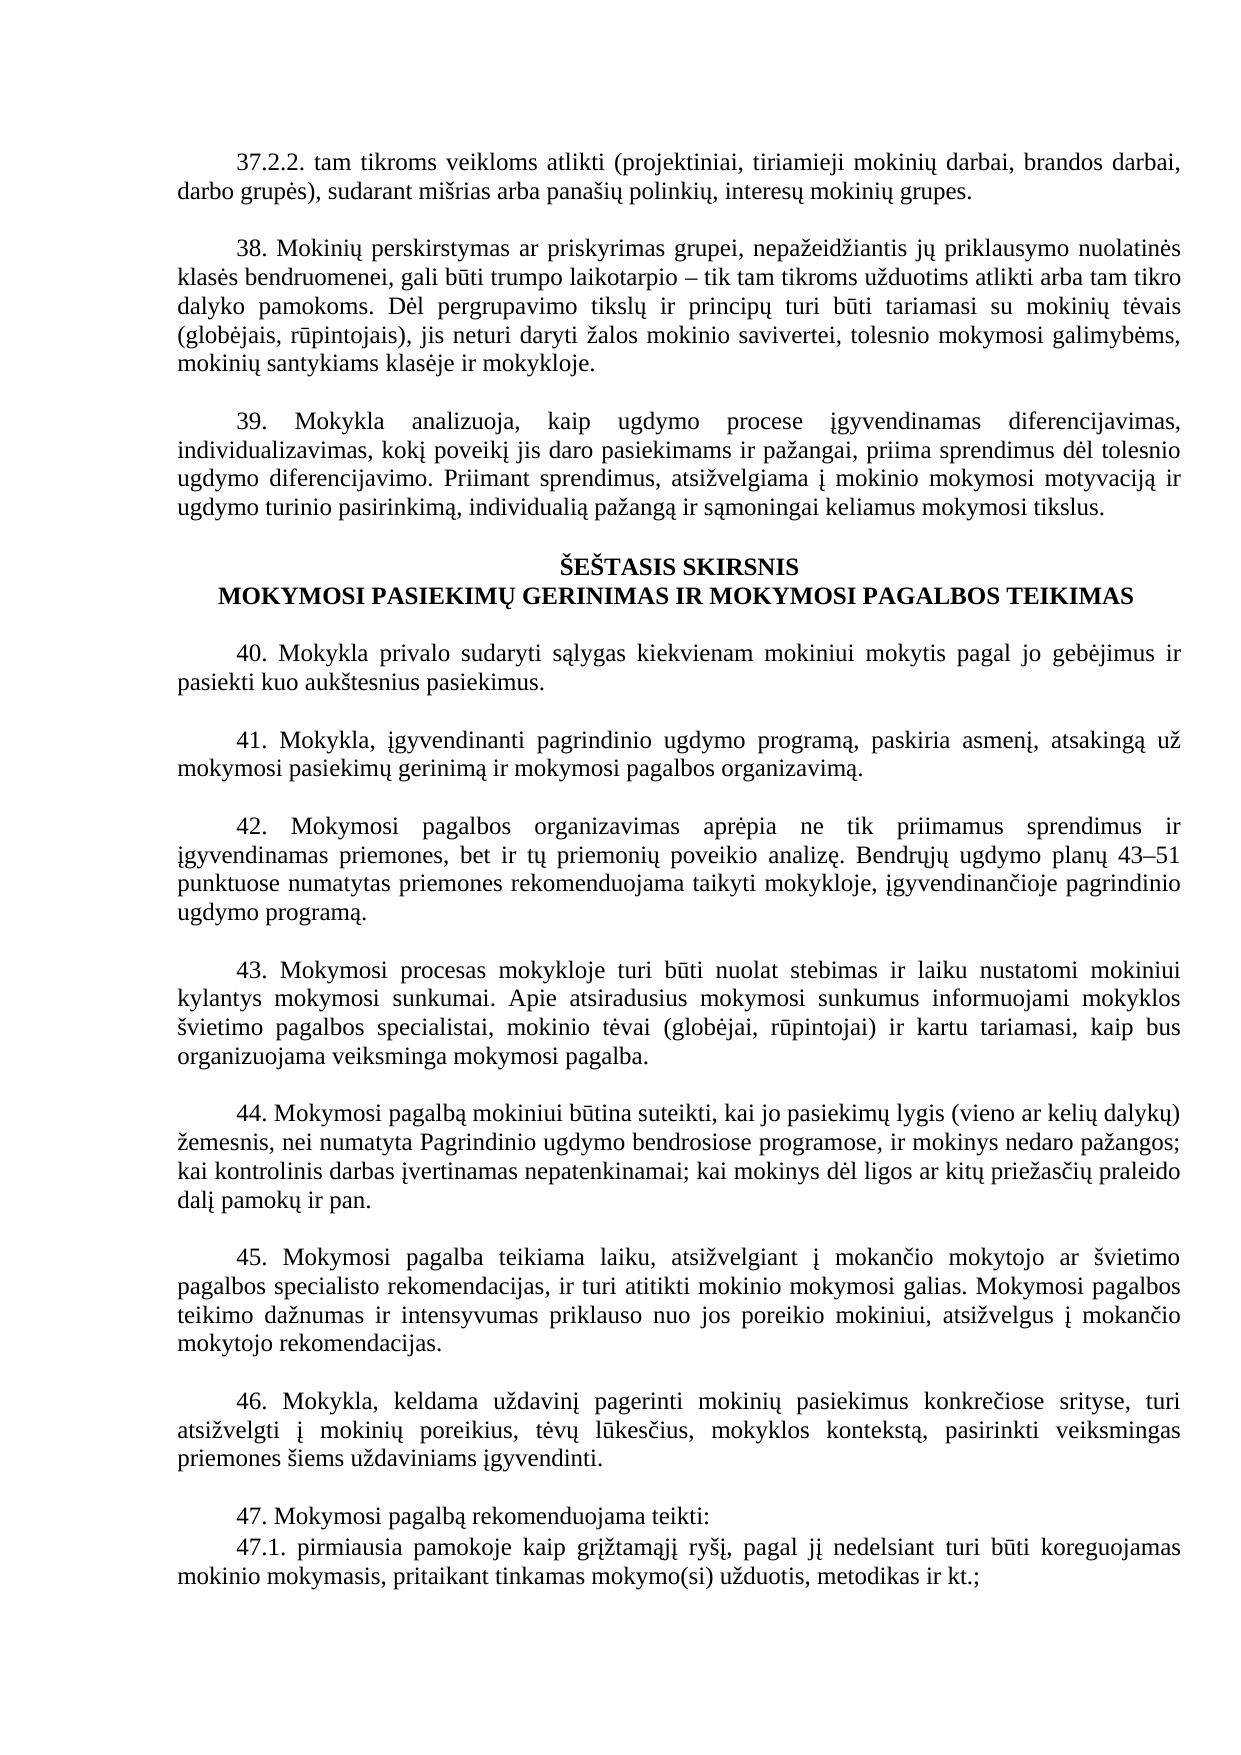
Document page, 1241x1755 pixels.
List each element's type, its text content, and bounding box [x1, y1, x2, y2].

text 42. Mokymosi pagalbos organizavimas aprėpia ne tik priimamus sprendimus ir įgyvendinamas priemones, bet ir tų priemonių poveikio analizę. Bendrųjų ugdymo planų 43–51 punktuose numatytas priemones rekomenduojama taikyti mokykloje, įgyvendinančioje pagrindinio ugdymo programą. [177, 811, 1182, 926]
text 47. Mokymosi pagalbą rekomenduojama teikti: [177, 1501, 1182, 1530]
text 39. Mokykla analizuoja, kaip ugdymo procese įgyvendinamas diferencijavimas, individualizavimas, kokį poveikį jis daro pasiekimams ir pažangai, priima sprendimus dėl tolesnio ugdymo diferencijavimo. Priimant sprendimus, atsižvelgiama į mokinio mokymosi motyvaciją ir ugdymo turinio pasirinkimą, individualią pažangą ir sąmoningai keliamus mokymosi tikslus. [177, 406, 1182, 521]
text 46. Mokykla, keldama uždavinį pagerinti mokinių pasiekimus konkrečiose srityse, turi atsižvelgti į mokinių poreikius, tėvų lūkesčius, mokyklos kontekstą, pasirinkti veiksmingas priemones šiems uždaviniams įgyvendinti. [177, 1386, 1182, 1472]
text 43. Mokymosi procesas mokykloje turi būti nuolat stebimas ir laiku nustatomi mokiniui kylantys mokymosi sunkumai. Apie atsiradusius mokymosi sunkumus informuojami mokyklos švietimo pagalbos specialistai, mokinio tėvai (globėjai, rūpintojai) ir kartu tariamasi, kaip bus organizuojama veiksminga mokymosi pagalba. [177, 955, 1182, 1070]
text 47.1. pirmiausia pamokoje kaip grįžtamąjį ryšį, pagal jį nedelsiant turi būti koreguojamas mokinio mokymasis, pritaikant tinkamas mokymo(si) užduotis, metodikas ir kt.; [177, 1532, 1182, 1589]
text 41. Mokykla, įgyvendinanti pagrindinio ugdymo programą, paskiria asmenį, atsakingą už mokymosi pasiekimų gerinimą ir mokymosi pagalbos organizavimą. [177, 725, 1182, 782]
text 37.2.2. tam tikroms veikloms atlikti (projektiniai, tiriamieji mokinių darbai, brandos darbai, darbo grupės), sudarant mišrias arba panašių polinkių, interesų mokinių grupes. [177, 147, 1182, 205]
text 38. Mokinių perskirstymas ar priskyrimas grupei, nepažeidžiantis jų priklausymo nuolatinės klasės bendruomenei, gali būti trumpo laikotarpio – tik tam tikroms užduotims atlikti arba tam tikro dalyko pamokoms. Dėl pergrupavimo tikslų ir principų turi būti tariamasi su mokinių tėvais (globėjais, rūpintojais), jis neturi daryti žalos mokinio savivertei, tolesnio mokymosi galimybėms, mokinių santykiams klasėje ir mokykloje. [177, 233, 1182, 377]
text ŠEŠTASIS SKIRSNIS [177, 552, 1182, 581]
text 40. Mokykla privalo sudaryti sąlygas kiekvienam mokiniui mokytis pagal jo gebėjimus ir pasiekti kuo aukštesnius pasiekimus. [177, 638, 1182, 696]
text 44. Mokymosi pagalbą mokiniui būtina suteikti, kai jo pasiekimų lygis (vieno ar kelių dalykų) žemesnis, nei numatyta Pagrindinio ugdymo bendrosiose programose, ir mokinys nedaro pažangos; kai kontrolinis darbas įvertinamas nepatenkinamai; kai mokinys dėl ligos ar kitų priežasčių praleido dalį pamokų ir pan. [177, 1098, 1182, 1213]
text 45. Mokymosi pagalba teikiama laiku, atsižvelgiant į mokančio mokytojo ar švietimo pagalbos specialisto rekomendacijas, ir turi atitikti mokinio mokymosi galias. Mokymosi pagalbos teikimo dažnumas ir intensyvumas priklauso nuo jos poreikio mokiniui, atsižvelgus į mokančio mokytojo rekomendacijas. [177, 1242, 1182, 1357]
text MOKYMOSI PASIEKIMŲ GERINIMAS IR MOKYMOSI PAGALBOS TEIKIMAS [177, 581, 1182, 610]
